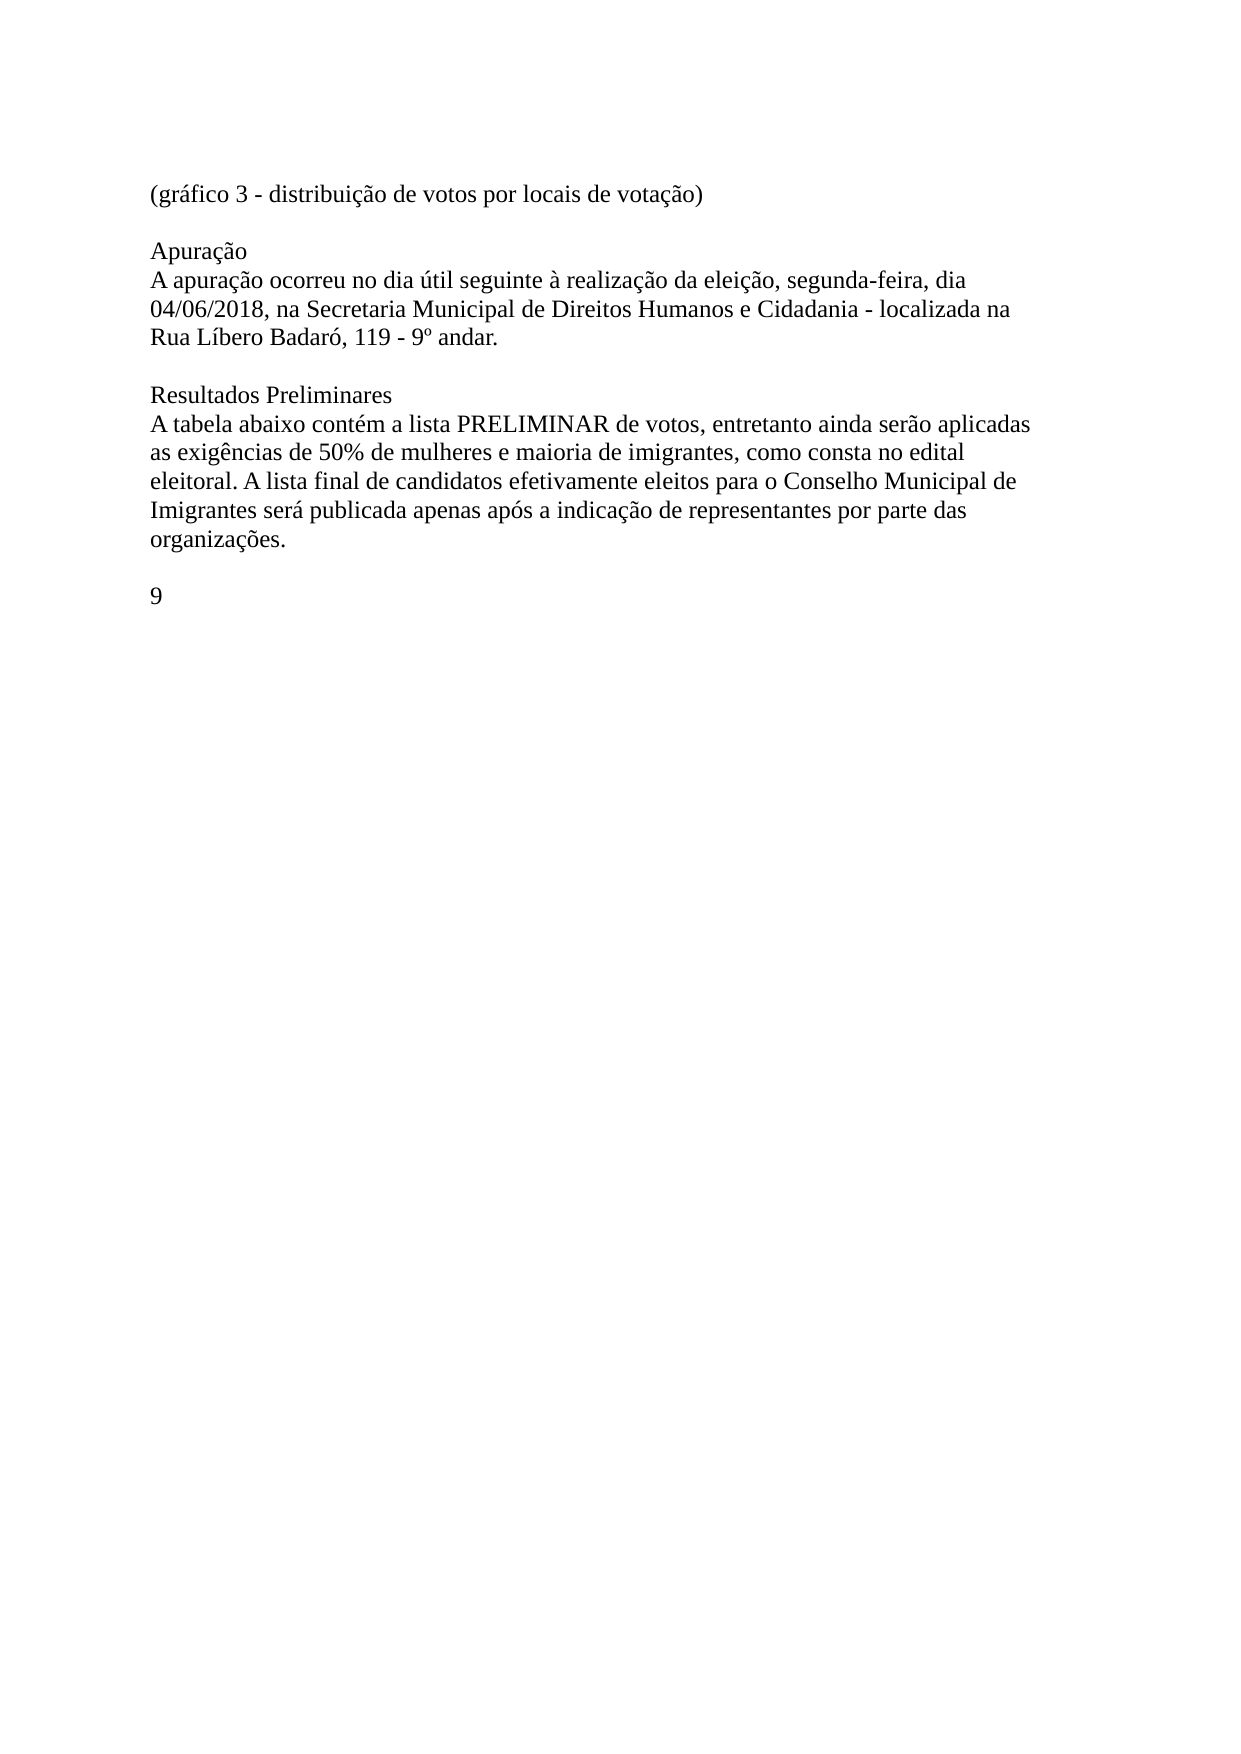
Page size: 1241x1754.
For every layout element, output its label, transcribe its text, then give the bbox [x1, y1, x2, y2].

text 04/06/2018, na Secretaria Municipal de Direitos Humanos e Cidadania - localizada na [150, 294, 1090, 322]
text as exigências de 50% de mulheres e maioria de imigrantes, como consta no edital [150, 437, 1090, 466]
text A apuração ocorreu no dia útil seguinte à realização da eleição, segunda-feira, dia [150, 265, 1090, 294]
text 9 [150, 581, 1090, 610]
text organizações. [150, 524, 1090, 552]
text Apuração [150, 236, 1090, 265]
text (gráfico 3 - distribuição de votos por locais de votação) [150, 179, 1090, 207]
text A tabela abaixo contém a lista PRELIMINAR de votos, entretanto ainda serão aplicadas [150, 409, 1090, 437]
text Imigrantes será publicada apenas após a indicação de representantes por parte das [150, 495, 1090, 524]
text Resultados Preliminares [150, 380, 1090, 409]
text Rua Líbero Badaró, 119 - 9º andar. [150, 322, 1090, 351]
text eleitoral. A lista final de candidatos efetivamente eleitos para o Conselho Municipal de [150, 466, 1090, 495]
